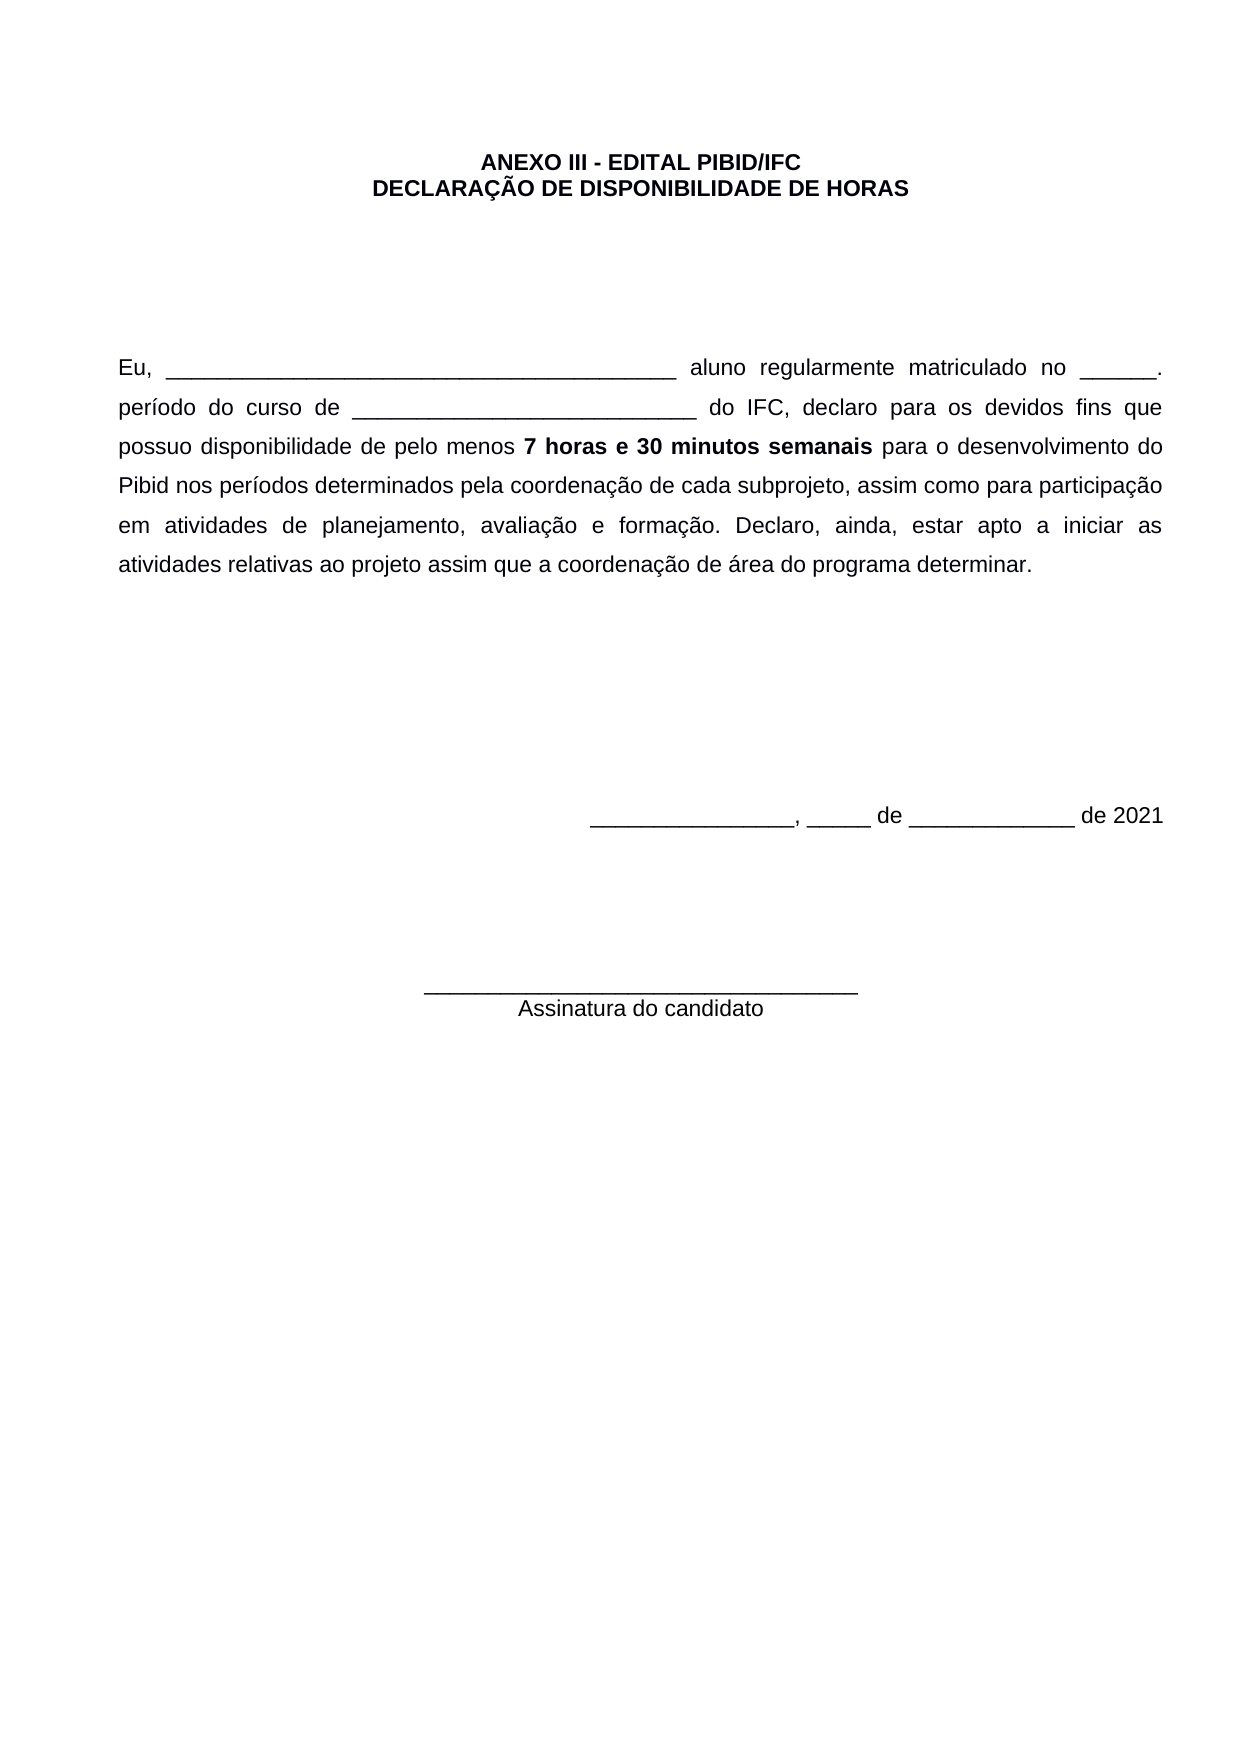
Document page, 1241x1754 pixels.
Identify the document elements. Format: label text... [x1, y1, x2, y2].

text Assinatura do candidato [118, 995, 1163, 1021]
text ________________, _____ de _____________ de 2021 [118, 802, 1163, 828]
text __________________________________ [118, 968, 1163, 995]
text Eu, ________________________________________ aluno regularmente matriculado no ______. período do curso de ___________________________ do IFC, declaro para os devidos fins que possuo disponibilidade de pelo menos 7 horas e 30 minutos semanais para o desenvolvimento do Pibid nos períodos determinados pela coordenação de cada subprojeto, assim como para participação em atividades de planejamento, avaliação e formação. Declaro, ainda, estar apto a iniciar as atividades relativas ao projeto assim que a coordenação de área do programa determinar. [118, 354, 1163, 578]
text DECLARAÇÃO DE DISPONIBILIDADE DE HORAS [118, 175, 1163, 201]
text ANEXO III - EDITAL PIBID/IFC [118, 149, 1163, 175]
